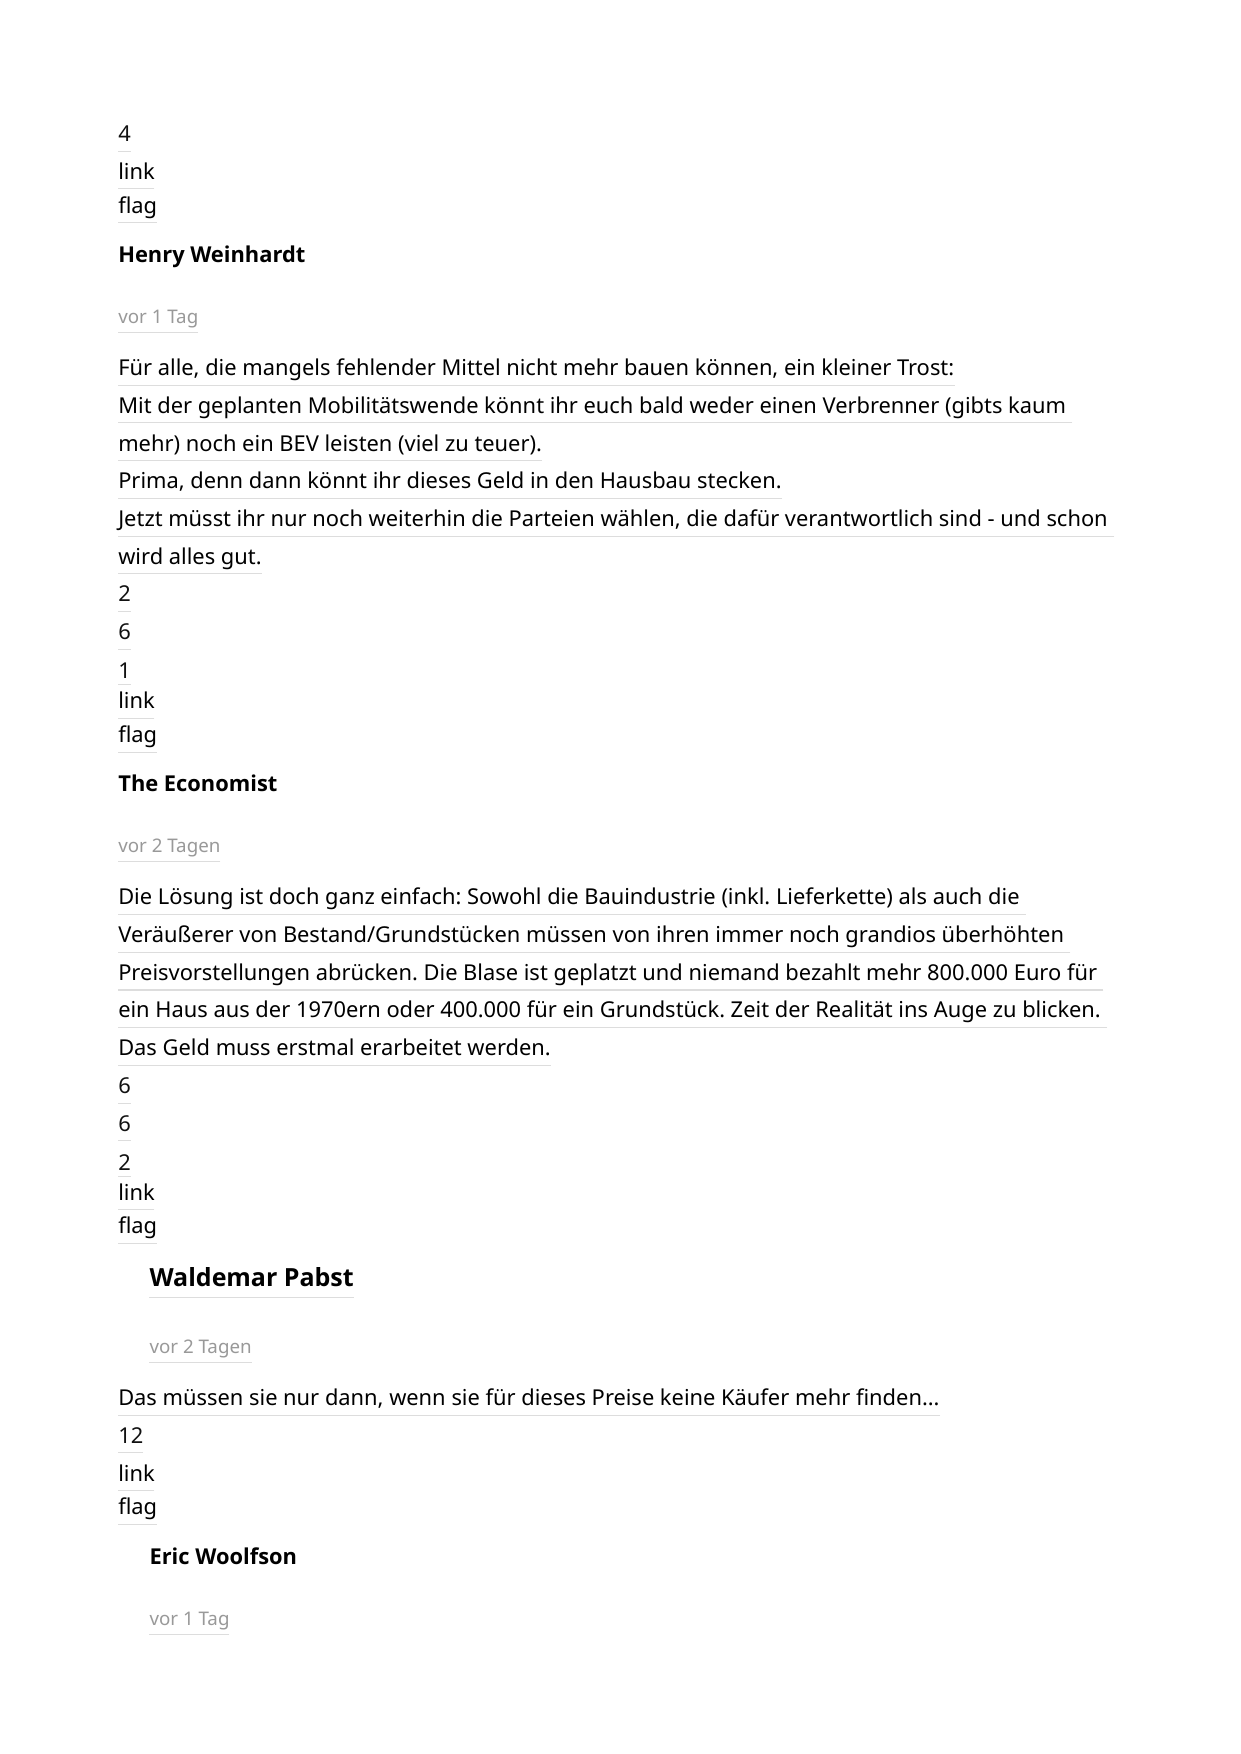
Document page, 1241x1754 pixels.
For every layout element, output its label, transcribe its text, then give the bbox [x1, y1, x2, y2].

text Die Lösung ist doch ganz einfach: Sowohl die Bauindustrie (inkl. Lieferkette) als auch die Veräußerer von Bestand/Grundstücken müssen von ihren immer noch grandios überhöhten Preisvorstellungen abrücken. Die Blase ist geplatzt und niemand bezahlt mehr 800.000 Euro für ein Haus aus der 1970ern oder 400.000 für ein Grundstück. Zeit der Realität ins Auge zu blicken. Das Geld muss erstmal erarbeitet werden. [118, 881, 1122, 1066]
text The Economist [118, 768, 1122, 798]
text Für alle, die mangels fehlender Mittel nicht mehr bauen können, ein kleiner Trost: Mit der geplanten Mobilitätswende könnt ihr euch bald weder einen Verbrenner (gibts kaum mehr) noch ein BEV leisten (viel zu teuer). Prima, denn dann könnt ihr dieses Geld in den Hausbau stecken. Jetzt müsst ihr nur noch weiterhin die Parteien wählen, die dafür verantwortlich sind - und schon wird alles gut. [118, 352, 1122, 574]
text 4 [118, 118, 1122, 152]
text 6 [118, 616, 1122, 650]
text Henry Weinhardt [118, 239, 1122, 269]
text 2 [118, 578, 1122, 612]
text vor 1 Tag [149, 1605, 1117, 1635]
text Waldemar Pabst [149, 1260, 1122, 1298]
text Eric Woolfson [149, 1541, 1122, 1570]
text flag [118, 1210, 1122, 1244]
text vor 2 Tagen [149, 1333, 1117, 1363]
text vor 1 Tag [118, 303, 1117, 333]
text flag [118, 719, 1122, 753]
text flag [118, 189, 1122, 223]
text flag [118, 1491, 1122, 1525]
text link [118, 1457, 1122, 1491]
text Das müssen sie nur dann, wenn sie für dieses Preise keine Käufer mehr finden... [118, 1382, 1122, 1416]
text link [118, 685, 1122, 719]
text link [118, 156, 1122, 189]
text 6 [118, 1108, 1122, 1141]
text link [118, 1177, 1122, 1210]
text 6 [118, 1070, 1122, 1104]
text 2 [118, 1145, 1122, 1177]
text 12 [118, 1420, 1122, 1453]
text vor 2 Tagen [118, 833, 1117, 862]
text 1 [118, 654, 1122, 685]
